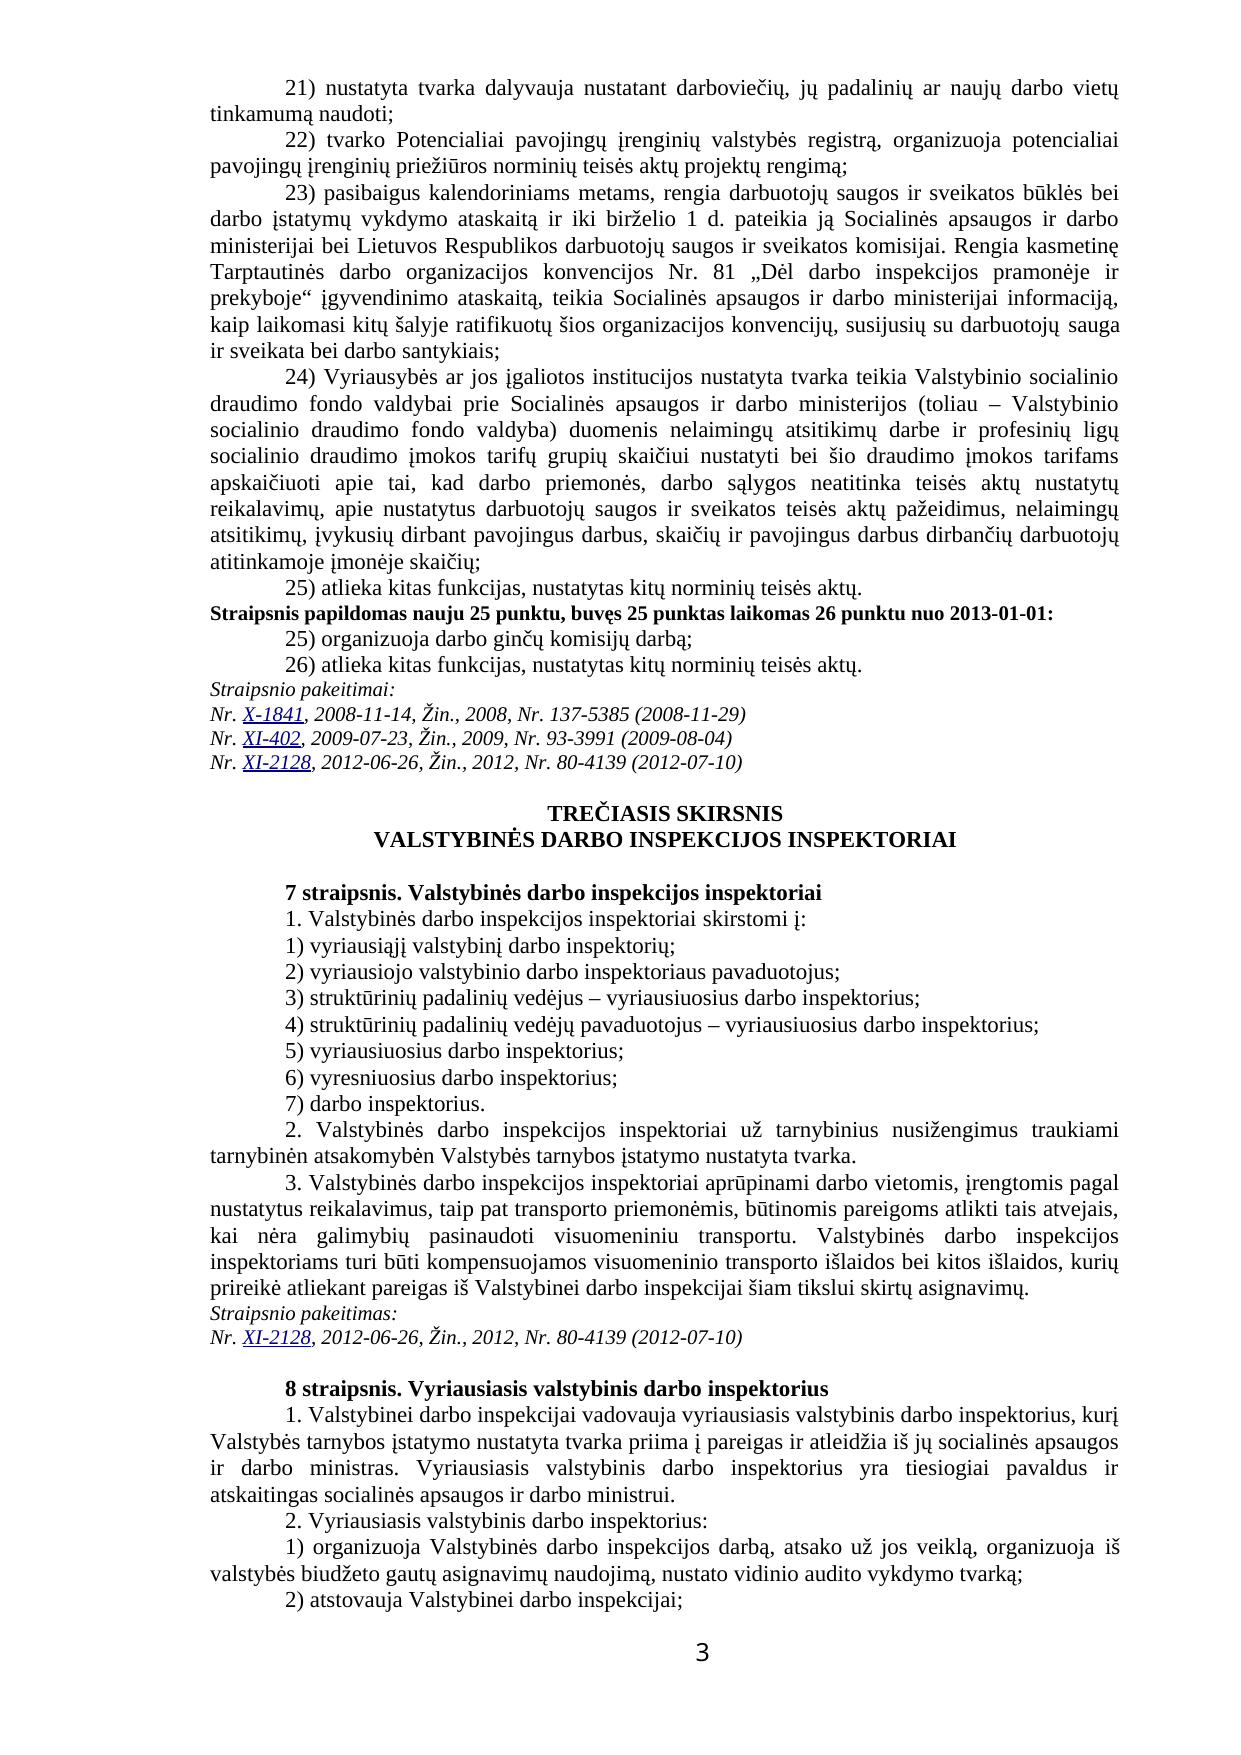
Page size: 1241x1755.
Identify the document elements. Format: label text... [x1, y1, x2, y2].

text 5) vyriausiuosius darbo inspektorius; [210, 1037, 1120, 1063]
text 4) struktūrinių padalinių vedėjų pavaduotojus – vyriausiuosius darbo inspektorius; [210, 1011, 1120, 1037]
text 25) organizuoja darbo ginčų komisijų darbą; [210, 625, 1120, 651]
text VALSTYBINĖS DARBO INSPEKCIJOS INSPEKTORIAI [210, 826, 1120, 853]
text 24) Vyriausybės ar jos įgaliotos institucijos nustatyta tvarka teikia Valstybinio socialinio draudimo fondo valdybai prie Socialinės apsaugos ir darbo ministerijos (toliau – Valstybinio socialinio draudimo fondo valdyba) duomenis nelaimingų atsitikimų darbe ir profesinių ligų socialinio draudimo įmokos tarifų grupių skaičiui nustatyti bei šio draudimo įmokos tarifams apskaičiuoti apie tai, kad darbo priemonės, darbo sąlygos neatitinka teisės aktų nustatytų reikalavimų, apie nustatytus darbuotojų saugos ir sveikatos teisės aktų pažeidimus, nelaimingų atsitikimų, įvykusių dirbant pavojingus darbus, skaičių ir pavojingus darbus dirbančių darbuotojų atitinkamoje įmonėje skaičių; [210, 363, 1120, 574]
text 1) organizuoja Valstybinės darbo inspekcijos darbą, atsako už jos veiklą, organizuoja iš valstybės biudžeto gautų asignavimų naudojimą, nustato vidinio audito vykdymo tvarką; [210, 1533, 1120, 1586]
text 25) atlieka kitas funkcijas, nustatytas kitų norminių teisės aktų. [210, 574, 1120, 601]
text 2. Vyriausiasis valstybinis darbo inspektorius: [210, 1507, 1120, 1533]
text TREČIASIS SKIRSNIS [210, 800, 1120, 826]
text Nr. X-1841, 2008-11-14, Žin., 2008, Nr. 137-5385 (2008-11-29) [210, 701, 1120, 726]
text 8 straipsnis. Vyriausiasis valstybinis darbo inspektorius [210, 1375, 1120, 1402]
text 2) atstovauja Valstybinei darbo inspekcijai; [210, 1586, 1120, 1612]
text 1) vyriausiąjį valstybinį darbo inspektorių; [210, 932, 1120, 958]
text 7) darbo inspektorius. [210, 1090, 1120, 1116]
text Nr. XI-2128, 2012-06-26, Žin., 2012, Nr. 80-4139 (2012-07-10) [210, 1325, 1120, 1349]
text Nr. XI-2128, 2012-06-26, Žin., 2012, Nr. 80-4139 (2012-07-10) [210, 749, 1120, 774]
text Straipsnis papildomas nauju 25 punktu, buvęs 25 punktas laikomas 26 punktu nuo 2013-01-01: [210, 601, 1120, 625]
text Straipsnio pakeitimas: [210, 1301, 1120, 1325]
text 6) vyresniuosius darbo inspektorius; [210, 1063, 1120, 1090]
text 26) atlieka kitas funkcijas, nustatytas kitų norminių teisės aktų. [210, 651, 1120, 677]
text Nr. XI-402, 2009-07-23, Žin., 2009, Nr. 93-3991 (2009-08-04) [210, 726, 1120, 749]
text 2) vyriausiojo valstybinio darbo inspektoriaus pavaduotojus; [210, 958, 1120, 984]
text 7 straipsnis. Valstybinės darbo inspekcijos inspektoriai [210, 879, 1120, 905]
text 3. Valstybinės darbo inspekcijos inspektoriai aprūpinami darbo vietomis, įrengtomis pagal nustatytus reikalavimus, taip pat transporto priemonėmis, būtinomis pareigoms atlikti tais atvejais, kai nėra galimybių pasinaudoti visuomeniniu transportu. Valstybinės darbo inspekcijos inspektoriams turi būti kompensuojamos visuomeninio transporto išlaidos bei kitos išlaidos, kurių prireikė atliekant pareigas iš Valstybinei darbo inspekcijai šiam tikslui skirtų asignavimų. [210, 1169, 1120, 1301]
text 23) pasibaigus kalendoriniams metams, rengia darbuotojų saugos ir sveikatos būklės bei darbo įstatymų vykdymo ataskaitą ir iki birželio 1 d. pateikia ją Socialinės apsaugos ir darbo ministerijai bei Lietuvos Respublikos darbuotojų saugos ir sveikatos komisijai. Rengia kasmetinę Tarptautinės darbo organizacijos konvencijos Nr. 81 „Dėl darbo inspekcijos pramonėje ir prekyboje“ įgyvendinimo ataskaitą, teikia Socialinės apsaugos ir darbo ministerijai informaciją, kaip laikomasi kitų šalyje ratifikuotų šios organizacijos konvencijų, susijusių su darbuotojų sauga ir sveikata bei darbo santykiais; [210, 179, 1120, 363]
text 2. Valstybinės darbo inspekcijos inspektoriai už tarnybinius nusižengimus traukiami tarnybinėn atsakomybėn Valstybės tarnybos įstatymo nustatyta tvarka. [210, 1116, 1120, 1169]
text 1. Valstybinės darbo inspekcijos inspektoriai skirstomi į: [210, 905, 1120, 932]
text 1. Valstybinei darbo inspekcijai vadovauja vyriausiasis valstybinis darbo inspektorius, kurį Valstybės tarnybos įstatymo nustatyta tvarka priima į pareigas ir atleidžia iš jų socialinės apsaugos ir darbo ministras. Vyriausiasis valstybinis darbo inspektorius yra tiesiogiai pavaldus ir atskaitingas socialinės apsaugos ir darbo ministrui. [210, 1402, 1120, 1507]
text 22) tvarko Potencialiai pavojingų įrenginių valstybės registrą, organizuoja potencialiai pavojingų įrenginių priežiūros norminių teisės aktų projektų rengimą; [210, 126, 1120, 179]
text 3) struktūrinių padalinių vedėjus – vyriausiuosius darbo inspektorius; [210, 984, 1120, 1011]
text 21) nustatyta tvarka dalyvauja nustatant darboviečių, jų padalinių ar naujų darbo vietų tinkamumą naudoti; [210, 73, 1120, 126]
text Straipsnio pakeitimai: [210, 677, 1120, 701]
